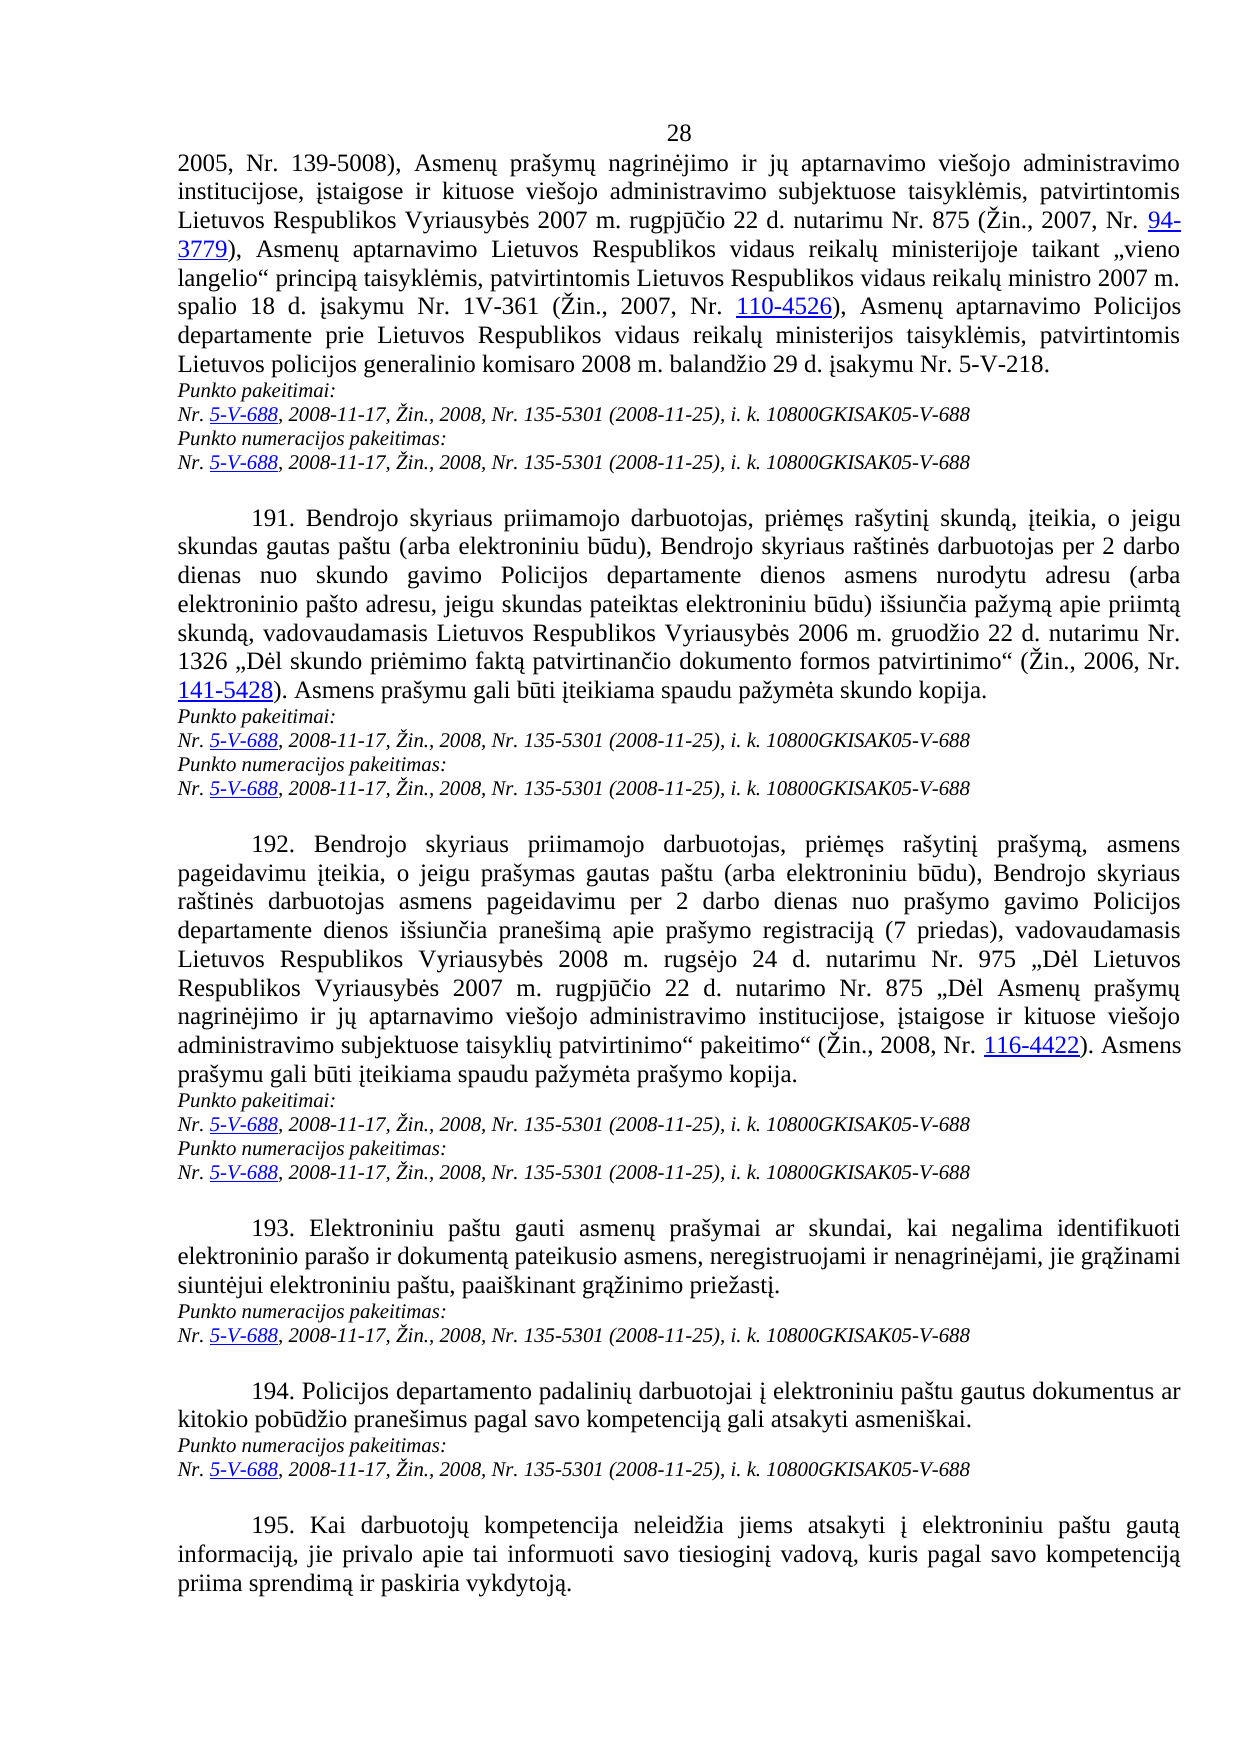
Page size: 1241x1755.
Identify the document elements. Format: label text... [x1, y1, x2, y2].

text Nr. 5-V-688, 2008-11-17, Žin., 2008, Nr. 135-5301 (2008-11-25), i. k. 10800GKISAK05-V-688 [177, 1112, 1181, 1136]
text Nr. 5-V-688, 2008-11-17, Žin., 2008, Nr. 135-5301 (2008-11-25), i. k. 10800GKISAK05-V-688 [177, 450, 1181, 474]
text 193. Elektroniniu paštu gauti asmenų prašymai ar skundai, kai negalima identifikuoti elektroninio parašo ir dokumentą pateikusio asmens, neregistruojami ir nenagrinėjami, jie grąžinami siuntėjui elektroniniu paštu, paaiškinant grąžinimo priežastį. [177, 1213, 1181, 1299]
text Nr. 5-V-688, 2008-11-17, Žin., 2008, Nr. 135-5301 (2008-11-25), i. k. 10800GKISAK05-V-688 [177, 1323, 1181, 1347]
text Nr. 5-V-688, 2008-11-17, Žin., 2008, Nr. 135-5301 (2008-11-25), i. k. 10800GKISAK05-V-688 [177, 728, 1181, 752]
text Punkto pakeitimai: [177, 378, 1181, 402]
text 192. Bendrojo skyriaus priimamojo darbuotojas, priėmęs rašytinį prašymą, asmens pageidavimu įteikia, o jeigu prašymas gautas paštu (arba elektroniniu būdu), Bendrojo skyriaus raštinės darbuotojas asmens pageidavimu per 2 darbo dienas nuo prašymo gavimo Policijos departamente dienos išsiunčia pranešimą apie prašymo registraciją (7 priedas), vadovaudamasis Lietuvos Respublikos Vyriausybės 2008 m. rugsėjo 24 d. nutarimu Nr. 975 „Dėl Lietuvos Respublikos Vyriausybės 2007 m. rugpjūčio 22 d. nutarimo Nr. 875 „Dėl Asmenų prašymų nagrinėjimo ir jų aptarnavimo viešojo administravimo institucijose, įstaigose ir kituose viešojo administravimo subjektuose taisyklių patvirtinimo“ pakeitimo“ (Žin., 2008, Nr. 116-4422). Asmens prašymu gali būti įteikiama spaudu pažymėta prašymo kopija. [177, 829, 1181, 1088]
text Nr. 5-V-688, 2008-11-17, Žin., 2008, Nr. 135-5301 (2008-11-25), i. k. 10800GKISAK05-V-688 [177, 1160, 1181, 1184]
text Punkto numeracijos pakeitimas: [177, 426, 1181, 450]
text Punkto pakeitimai: [177, 1088, 1181, 1112]
text Punkto numeracijos pakeitimas: [177, 752, 1181, 776]
text Nr. 5-V-688, 2008-11-17, Žin., 2008, Nr. 135-5301 (2008-11-25), i. k. 10800GKISAK05-V-688 [177, 776, 1181, 800]
text Punkto pakeitimai: [177, 704, 1181, 728]
text Nr. 5-V-688, 2008-11-17, Žin., 2008, Nr. 135-5301 (2008-11-25), i. k. 10800GKISAK05-V-688 [177, 1457, 1181, 1481]
text Punkto numeracijos pakeitimas: [177, 1299, 1181, 1323]
text 2005, Nr. 139-5008), Asmenų prašymų nagrinėjimo ir jų aptarnavimo viešojo administravimo institucijose, įstaigose ir kituose viešojo administravimo subjektuose taisyklėmis, patvirtintomis Lietuvos Respublikos Vyriausybės 2007 m. rugpjūčio 22 d. nutarimu Nr. 875 (Žin., 2007, Nr. 94-3779), Asmenų aptarnavimo Lietuvos Respublikos vidaus reikalų ministerijoje taikant „vieno langelio“ principą taisyklėmis, patvirtintomis Lietuvos Respublikos vidaus reikalų ministro 2007 m. spalio 18 d. įsakymu Nr. 1V-361 (Žin., 2007, Nr. 110-4526), Asmenų aptarnavimo Policijos departamente prie Lietuvos Respublikos vidaus reikalų ministerijos taisyklėmis, patvirtintomis Lietuvos policijos generalinio komisaro 2008 m. balandžio 29 d. įsakymu Nr. 5-V-218. [177, 148, 1181, 378]
text 191. Bendrojo skyriaus priimamojo darbuotojas, priėmęs rašytinį skundą, įteikia, o jeigu skundas gautas paštu (arba elektroniniu būdu), Bendrojo skyriaus raštinės darbuotojas per 2 darbo dienas nuo skundo gavimo Policijos departamente dienos asmens nurodytu adresu (arba elektroninio pašto adresu, jeigu skundas pateiktas elektroniniu būdu) išsiunčia pažymą apie priimtą skundą, vadovaudamasis Lietuvos Respublikos Vyriausybės 2006 m. gruodžio 22 d. nutarimu Nr. 1326 „Dėl skundo priėmimo faktą patvirtinančio dokumento formos patvirtinimo“ (Žin., 2006, Nr. 141-5428). Asmens prašymu gali būti įteikiama spaudu pažymėta skundo kopija. [177, 503, 1181, 704]
text Nr. 5-V-688, 2008-11-17, Žin., 2008, Nr. 135-5301 (2008-11-25), i. k. 10800GKISAK05-V-688 [177, 402, 1181, 426]
text 194. Policijos departamento padalinių darbuotojai į elektroniniu paštu gautus dokumentus ar kitokio pobūdžio pranešimus pagal savo kompetenciją gali atsakyti asmeniškai. [177, 1376, 1181, 1433]
text Punkto numeracijos pakeitimas: [177, 1136, 1181, 1160]
text Punkto numeracijos pakeitimas: [177, 1433, 1181, 1457]
text 195. Kai darbuotojų kompetencija neleidžia jiems atsakyti į elektroniniu paštu gautą informaciją, jie privalo apie tai informuoti savo tiesioginį vadovą, kuris pagal savo kompetenciją priima sprendimą ir paskiria vykdytoją. [177, 1510, 1181, 1596]
